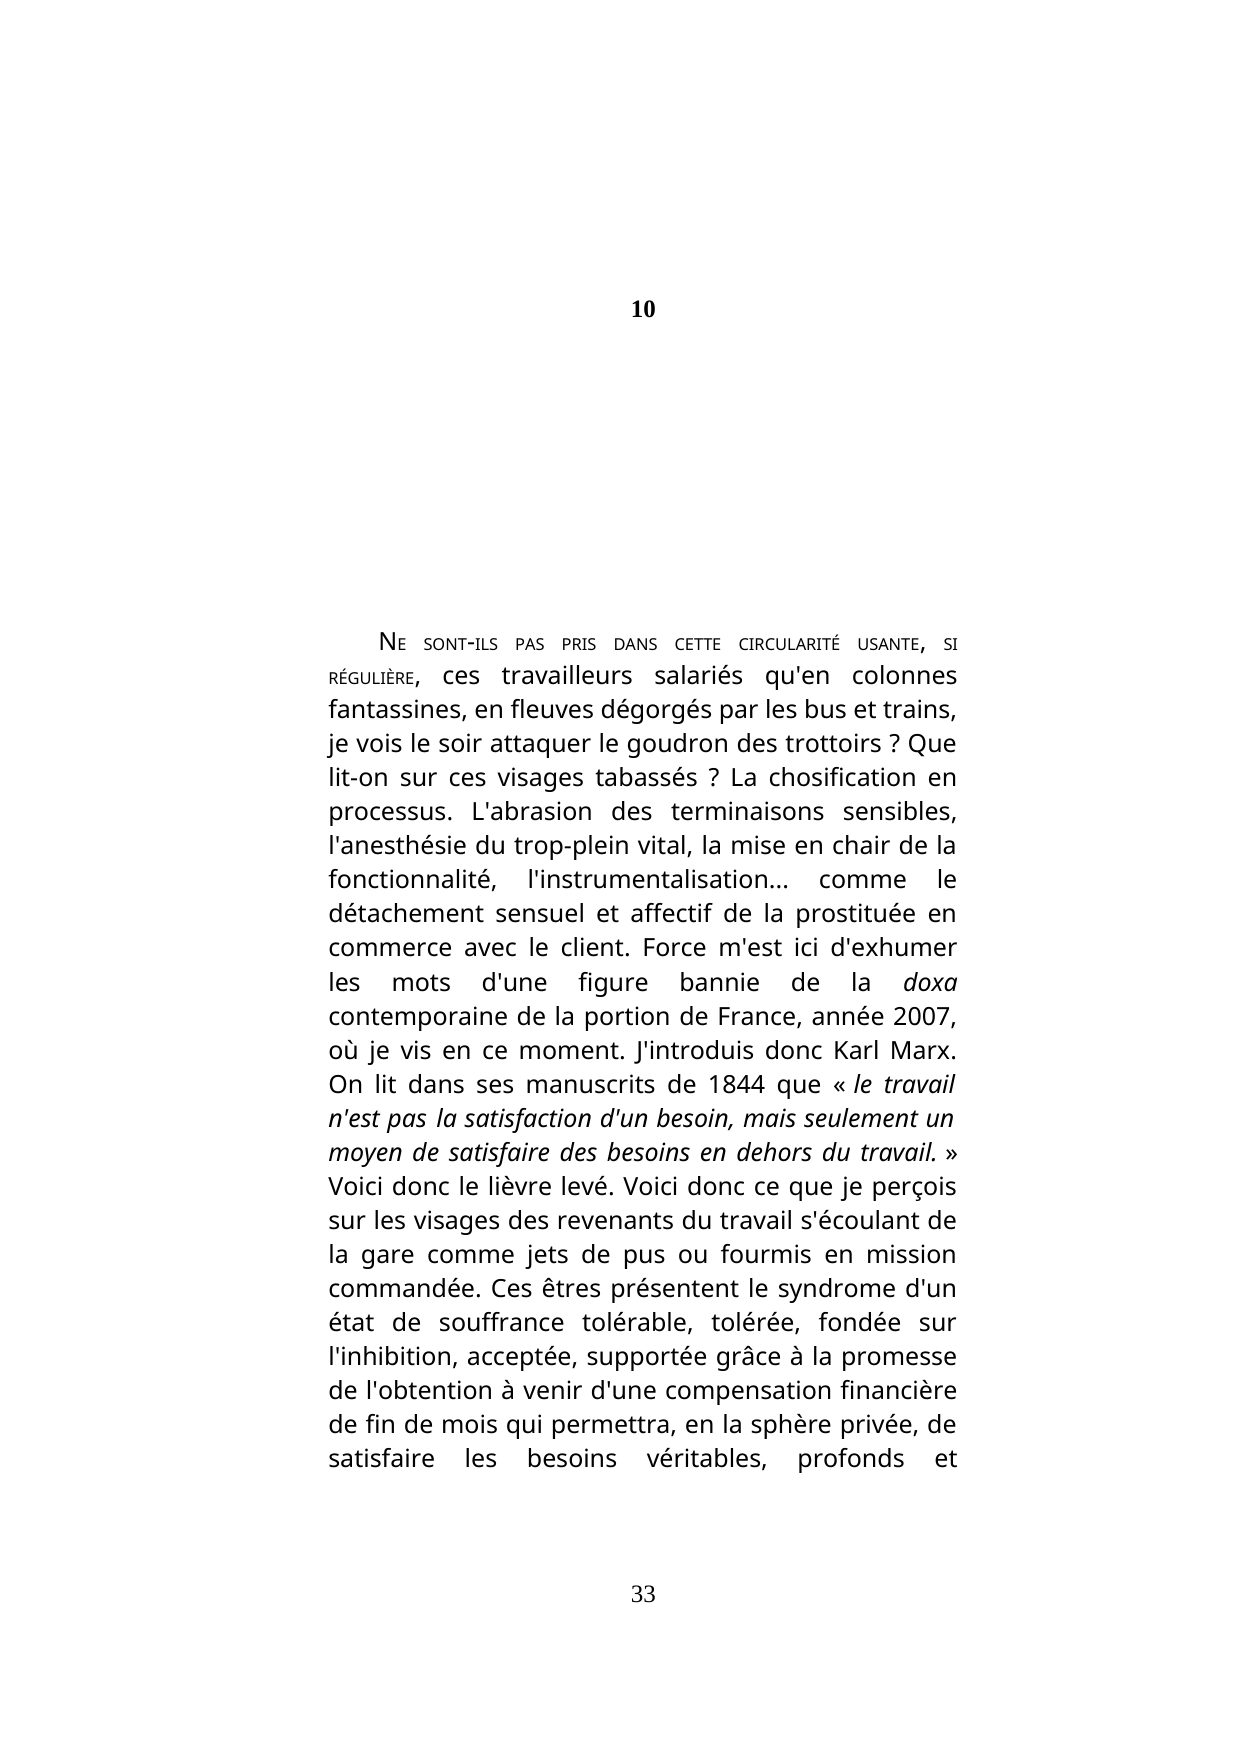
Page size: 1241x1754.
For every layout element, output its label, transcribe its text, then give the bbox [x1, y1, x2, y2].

text 10 [328, 268, 958, 351]
text Ne sont-ils pas pris dans cette circularité usante, si régulière, ces travailleurs salariés qu'en colonnes fantassines, en fleuves dégorgés par les bus et trains, je vois le soir attaquer le goudron des trottoirs ? Que lit-on sur ces visages tabassés ? La chosification en processus. L'abrasion des terminaisons sensibles, l'anesthésie du trop-plein vital, la mise en chair de la fonctionnalité, l'instrumentalisation... comme le détachement sensuel et affectif de la prostituée en commerce avec le client. Force m'est ici d'exhumer les mots d'une figure bannie de la doxa contemporaine de la portion de France, année 2007, où je vis en ce moment. J'introduis donc Karl Marx. On lit dans ses manuscrits de 1844 que « le travail n'est pas la satisfaction d'un besoin, mais seulement un moyen de satisfaire des besoins en dehors du travail. » Voici donc le lièvre levé. Voici donc ce que je perçois sur les visages des revenants du travail s'écoulant de la gare comme jets de pus ou fourmis en mission commandée. Ces êtres présentent le syndrome d'un état de souffrance tolérable, tolérée, fondée sur l'inhibition, acceptée, supportée grâce à la promesse de l'obtention à venir d'une compensation financière de fin de mois qui permettra, en la sphère privée, de satisfaire les besoins véritables, profonds et [328, 623, 958, 1475]
